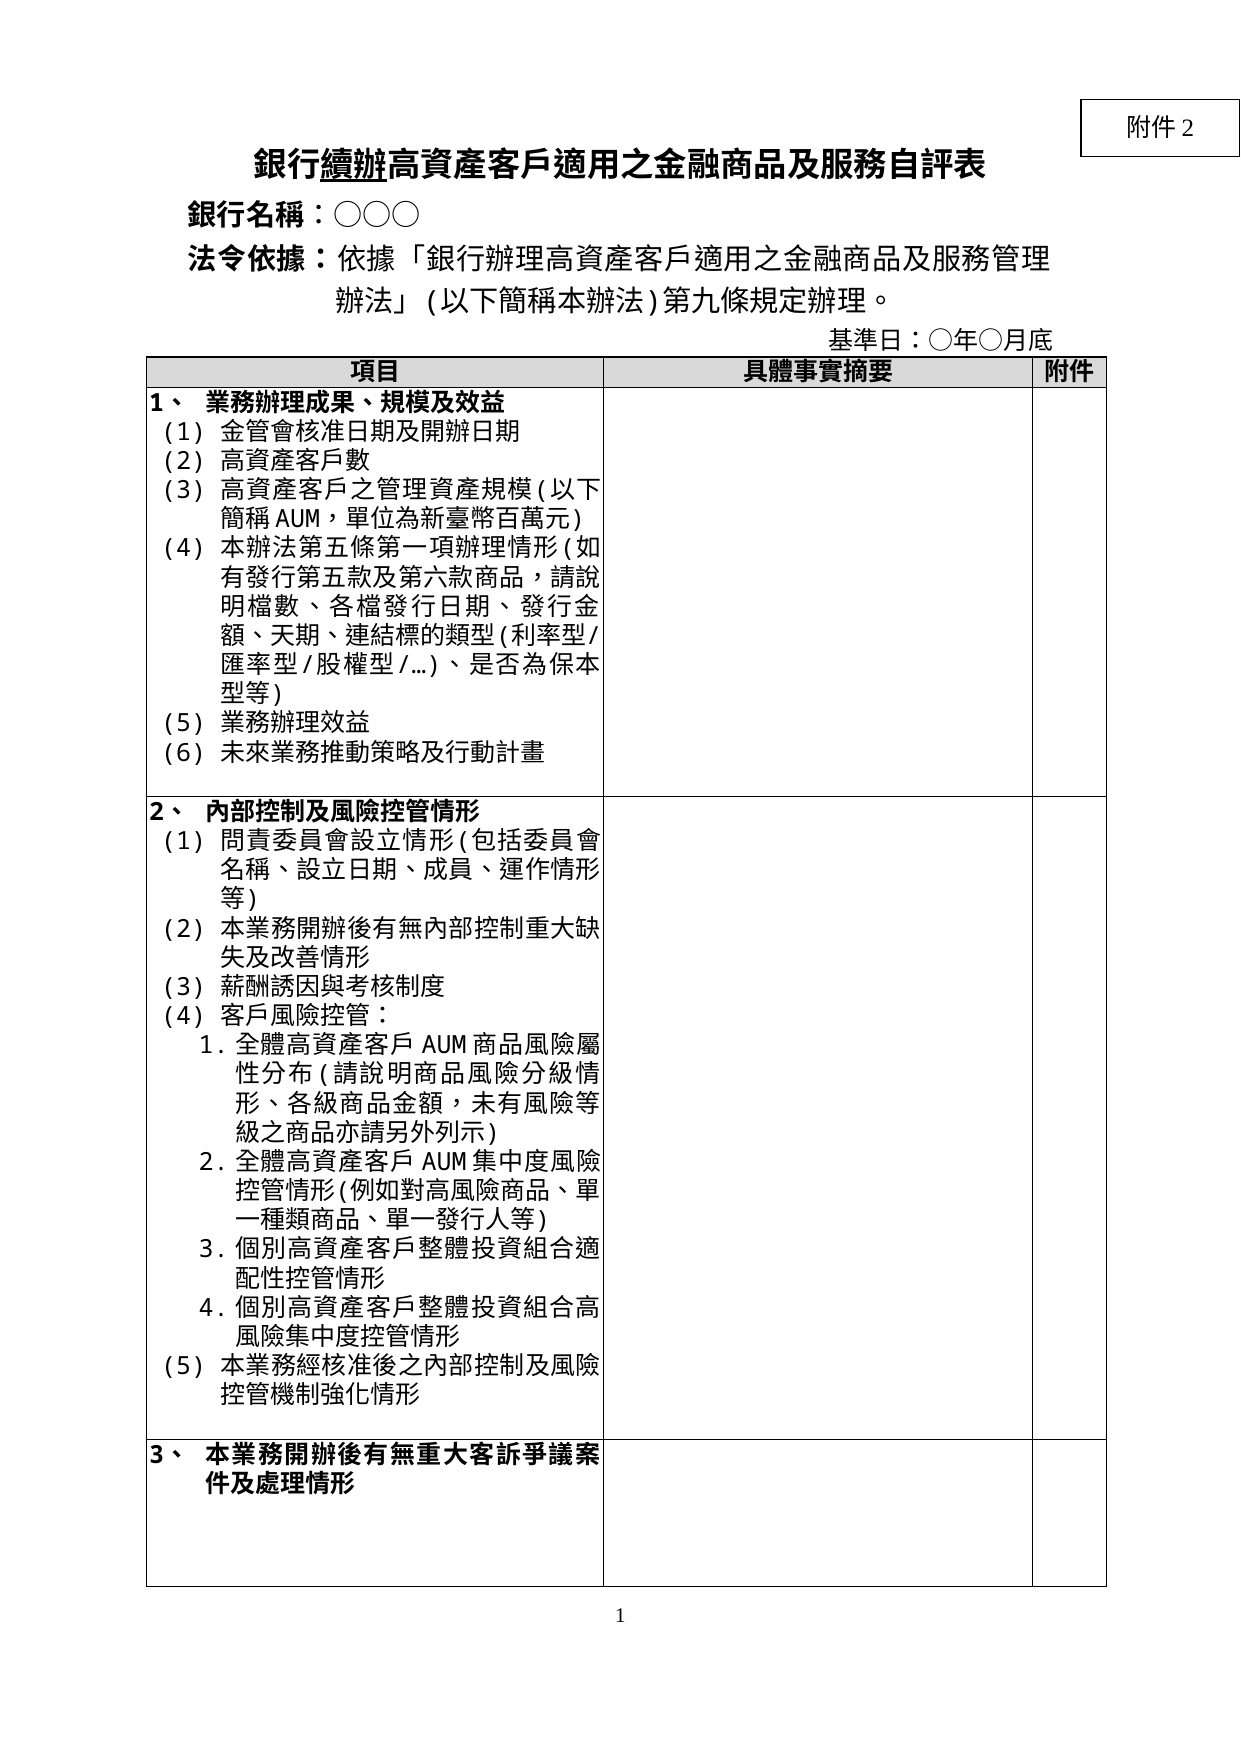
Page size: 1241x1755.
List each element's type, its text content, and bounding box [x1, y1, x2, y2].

table_cell 內部控制及風險控管情形 問責委員會設立情形(包括委員會名稱、設立日期、成員、運作情形等) 本業務開辦後有無內部控制重大缺失及改善情形 薪酬誘因與考核制度 客戶風險控管： 全體高資產客戶AUM商品風險屬性分布(請說明商品風險分級情形、各級商品金額，未有風險等級之商品亦請另外列示) 全體高資產客戶AUM集中度風險控管情形(例如對高風險商品、單一種類商品、單一發行人等) 個別高資產客戶整體投資組合適配性控管情形 個別高資產客戶整體投資組合高風險集中度控管情形 本業務經核准後之內部控制及風險控管機制強化情形 [147, 797, 603, 1439]
text 銀行名稱：○○○ [187, 183, 1053, 235]
table_cell [1033, 797, 1106, 1439]
table_cell [604, 797, 1032, 1439]
table_cell 業務辦理成果、規模及效益 金管會核准日期及開辦日期 高資產客戶數 高資產客戶之管理資產規模(以下簡稱AUM，單位為新臺幣百萬元) 本辦法第五條第一項辦理情形(如有發行第五款及第六款商品，請說明檔數、各檔發行日期、發行金額、天期、連結標的類型(利率型/匯率型/股權型/…)、是否為保本型等) 業務辦理效益 未來業務推動策略及行動計畫 [147, 388, 603, 796]
table_cell [1033, 388, 1106, 796]
table_cell [1033, 1440, 1106, 1586]
table_cell [604, 388, 1032, 796]
text [1082, 100, 1239, 156]
table_cell [604, 1440, 1032, 1586]
table_cell 本業務開辦後有無重大客訴爭議案件及處理情形 [147, 1440, 603, 1586]
table_header 附件 [1033, 358, 1106, 387]
text 法令依據：依據「銀行辦理高資產客戶適用之金融商品及服務管理辦法」(以下簡稱本辦法)第九條規定辦理。 [187, 235, 1053, 320]
table_header 項目 [147, 358, 603, 387]
text 基準日：○年○月底 [187, 320, 1053, 356]
table_header 具體事實摘要 [604, 358, 1032, 387]
text 附件2 [1097, 108, 1224, 144]
text 銀行續辦高資產客戶適用之金融商品及服務自評表 [187, 150, 1053, 183]
